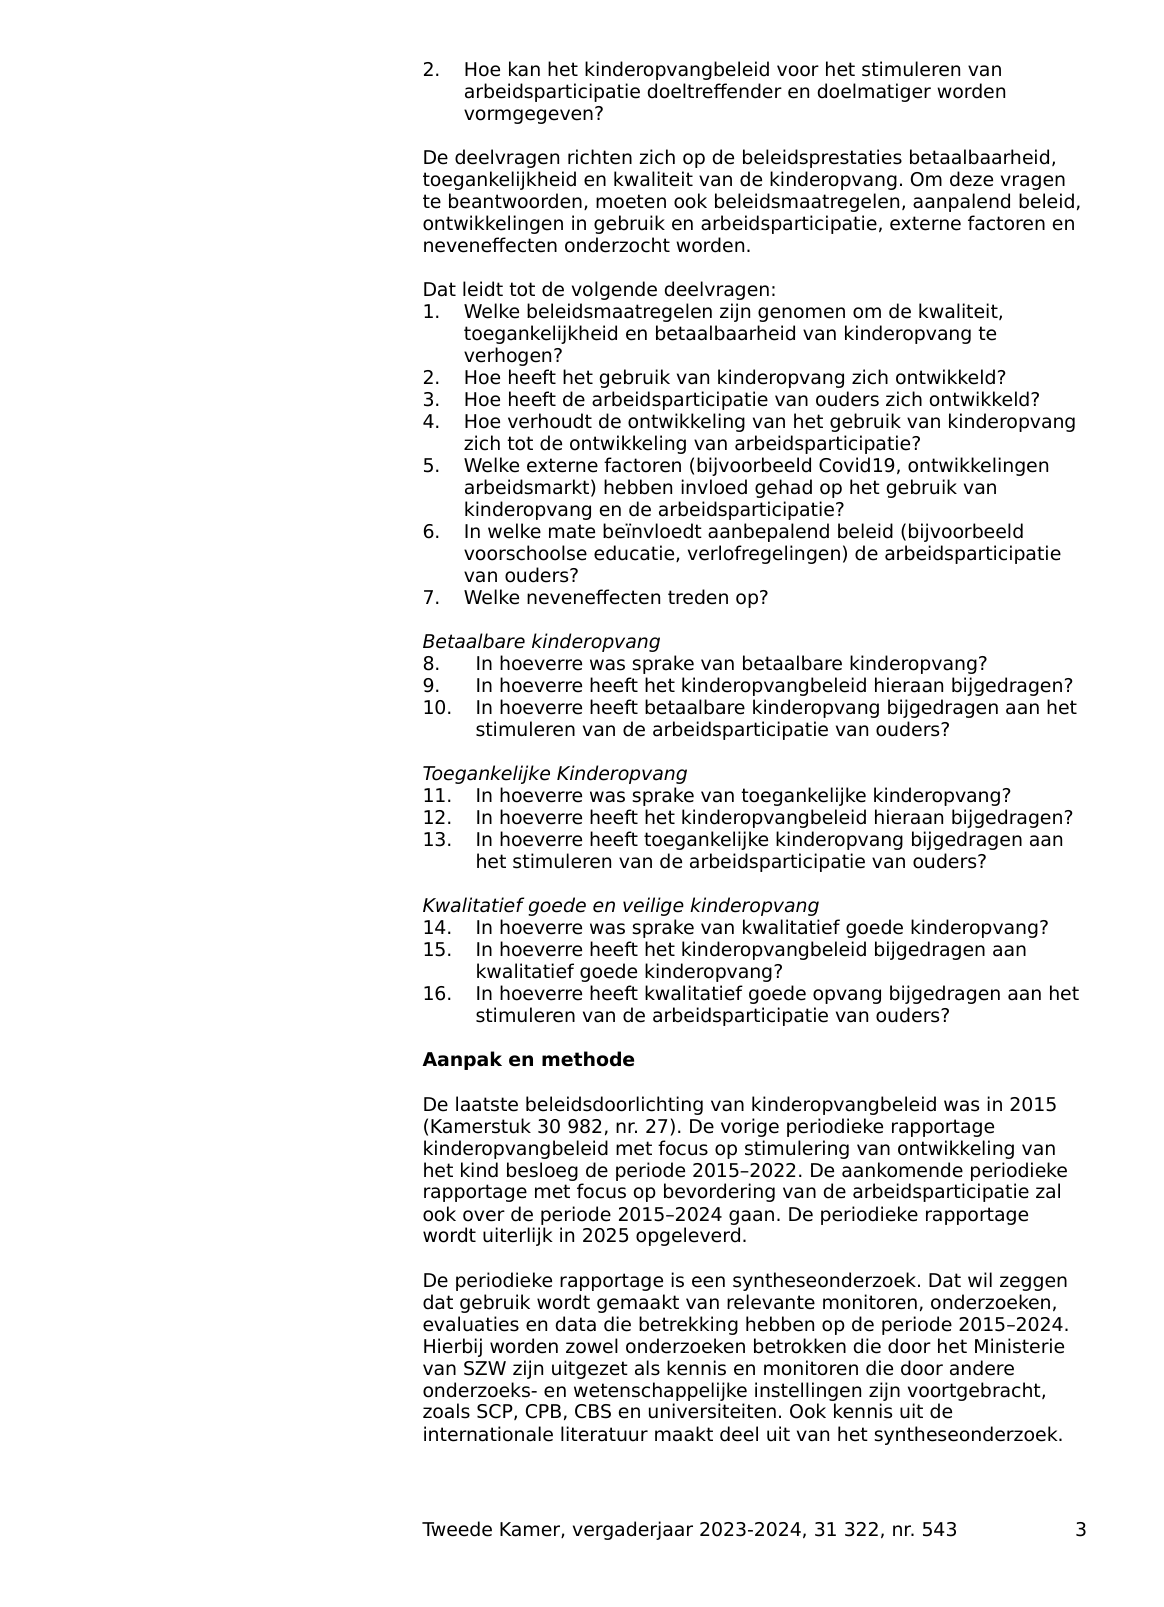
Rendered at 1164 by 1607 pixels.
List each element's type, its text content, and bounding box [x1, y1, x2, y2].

text De periodieke rapportage is een syntheseonderzoek. Dat wil zeggen dat gebruik wordt gemaakt van relevante monitoren, onderzoeken, evaluaties en data die betrekking hebben op de periode 2015–2024. Hierbij worden zowel onderzoeken betrokken die door het Ministerie van SZW zijn uitgezet als kennis en monitoren die door andere onderzoeks- en wetenschappelijke instellingen zijn voortgebracht, zoals SCP, CPB, CBS en universiteiten. Ook kennis uit de internationale literatuur maakt deel uit van het syntheseonderzoek. [422, 1269, 1087, 1445]
subtitle Toegankelijke Kinderopvang [422, 763, 1087, 785]
text Dat leidt tot de volgende deelvragen: [422, 279, 1087, 301]
subtitle Aanpak en methode [422, 1049, 1087, 1071]
text 14. In hoeverre was sprake van kwalitatief goede kinderopvang? [422, 917, 1087, 939]
text 3. Hoe heeft de arbeidsparticipatie van ouders zich ontwikkeld? [422, 389, 1087, 411]
text 7. Welke neveneffecten treden op? [422, 587, 1087, 609]
text 11. In hoeverre was sprake van toegankelijke kinderopvang? [422, 785, 1087, 807]
text 16. In hoeverre heeft kwalitatief goede opvang bijgedragen aan het stimuleren van de arbeidsparticipatie van ouders? [422, 983, 1087, 1027]
text 4. Hoe verhoudt de ontwikkeling van het gebruik van kinderopvang zich tot de ontwikkeling van arbeidsparticipatie? [422, 411, 1087, 455]
text 2. Hoe kan het kinderopvangbeleid voor het stimuleren van arbeidsparticipatie doeltreffender en doelmatiger worden vormgegeven? [422, 59, 1087, 125]
text 12. In hoeverre heeft het kinderopvangbeleid hieraan bijgedragen? [422, 807, 1087, 829]
text 13. In hoeverre heeft toegankelijke kinderopvang bijgedragen aan het stimuleren van de arbeidsparticipatie van ouders? [422, 829, 1087, 873]
text 9. In hoeverre heeft het kinderopvangbeleid hieraan bijgedragen? [422, 675, 1087, 697]
text 5. Welke externe factoren (bijvoorbeeld Covid19, ontwikkelingen arbeidsmarkt) hebben invloed gehad op het gebruik van kinderopvang en de arbeidsparticipatie? [422, 455, 1087, 521]
text De laatste beleidsdoorlichting van kinderopvangbeleid was in 2015 (Kamerstuk 30 982, nr. 27). De vorige periodieke rapportage kinderopvangbeleid met focus op stimulering van ontwikkeling van het kind besloeg de periode 2015–2022. De aankomende periodieke rapportage met focus op bevordering van de arbeidsparticipatie zal ook over de periode 2015–2024 gaan. De periodieke rapportage wordt uiterlijk in 2025 opgeleverd. [422, 1093, 1087, 1247]
text 6. In welke mate beïnvloedt aanbepalend beleid (bijvoorbeeld voorschoolse educatie, verlofregelingen) de arbeidsparticipatie van ouders? [422, 521, 1087, 587]
text 2. Hoe heeft het gebruik van kinderopvang zich ontwikkeld? [422, 367, 1087, 389]
text 15. In hoeverre heeft het kinderopvangbeleid bijgedragen aan kwalitatief goede kinderopvang? [422, 939, 1087, 983]
subtitle Kwalitatief goede en veilige kinderopvang [422, 895, 1087, 917]
text 1. Welke beleidsmaatregelen zijn genomen om de kwaliteit, toegankelijkheid en betaalbaarheid van kinderopvang te verhogen? [422, 301, 1087, 367]
subtitle Betaalbare kinderopvang [422, 631, 1087, 653]
text 8. In hoeverre was sprake van betaalbare kinderopvang? [422, 653, 1087, 675]
text 10. In hoeverre heeft betaalbare kinderopvang bijgedragen aan het stimuleren van de arbeidsparticipatie van ouders? [422, 697, 1087, 741]
text De deelvragen richten zich op de beleidsprestaties betaalbaarheid, toegankelijkheid en kwaliteit van de kinderopvang. Om deze vragen te beantwoorden, moeten ook beleidsmaatregelen, aanpalend beleid, ontwikkelingen in gebruik en arbeidsparticipatie, externe factoren en neveneffecten onderzocht worden. [422, 147, 1087, 257]
